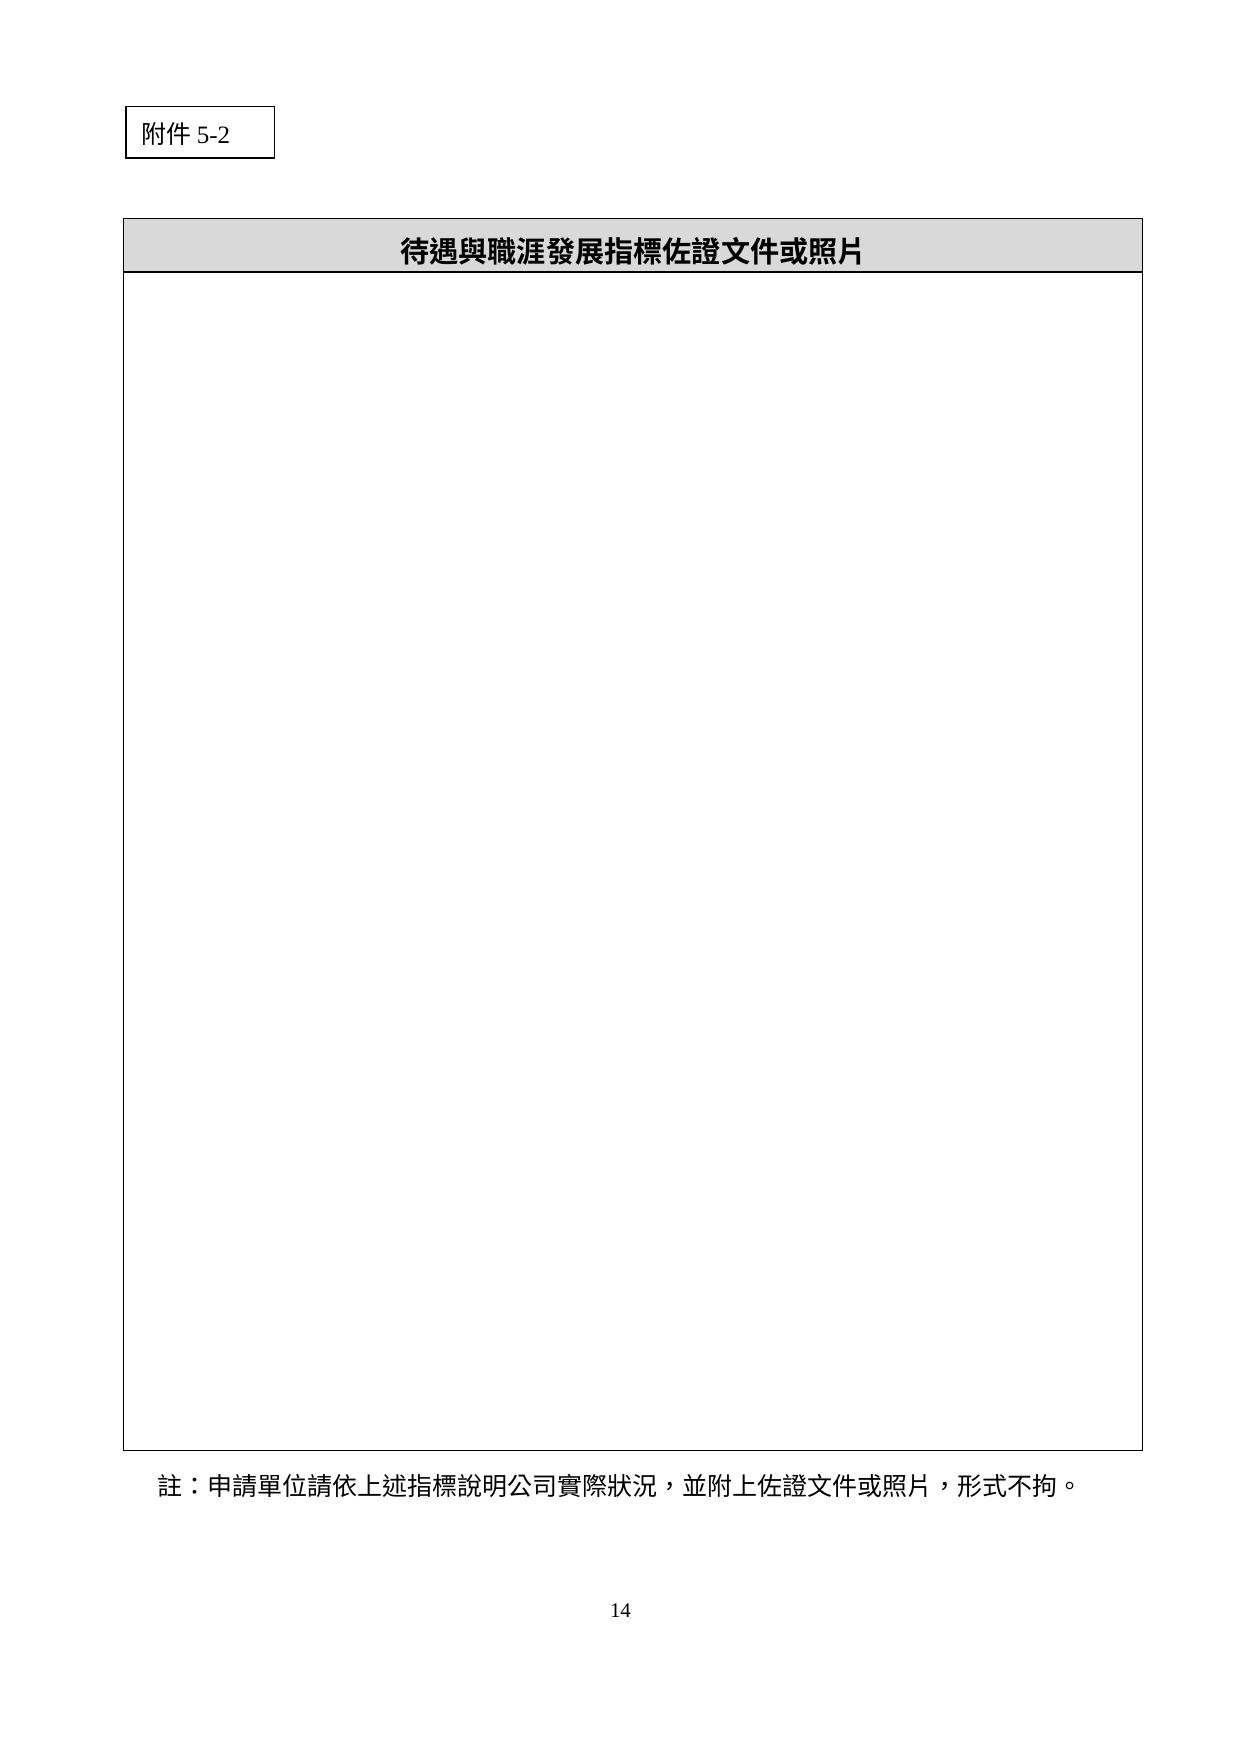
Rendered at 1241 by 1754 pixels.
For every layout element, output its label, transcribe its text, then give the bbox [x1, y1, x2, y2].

table_header 待遇與職涯發展指標佐證文件或照片 [124, 219, 1142, 271]
table_cell [124, 273, 1142, 1449]
text 附件5-2 [142, 115, 259, 150]
text 註：申請單位請依上述指標說明公司實際狀況，並附上佐證文件或照片，形式不拘。 [112, 1451, 1128, 1503]
